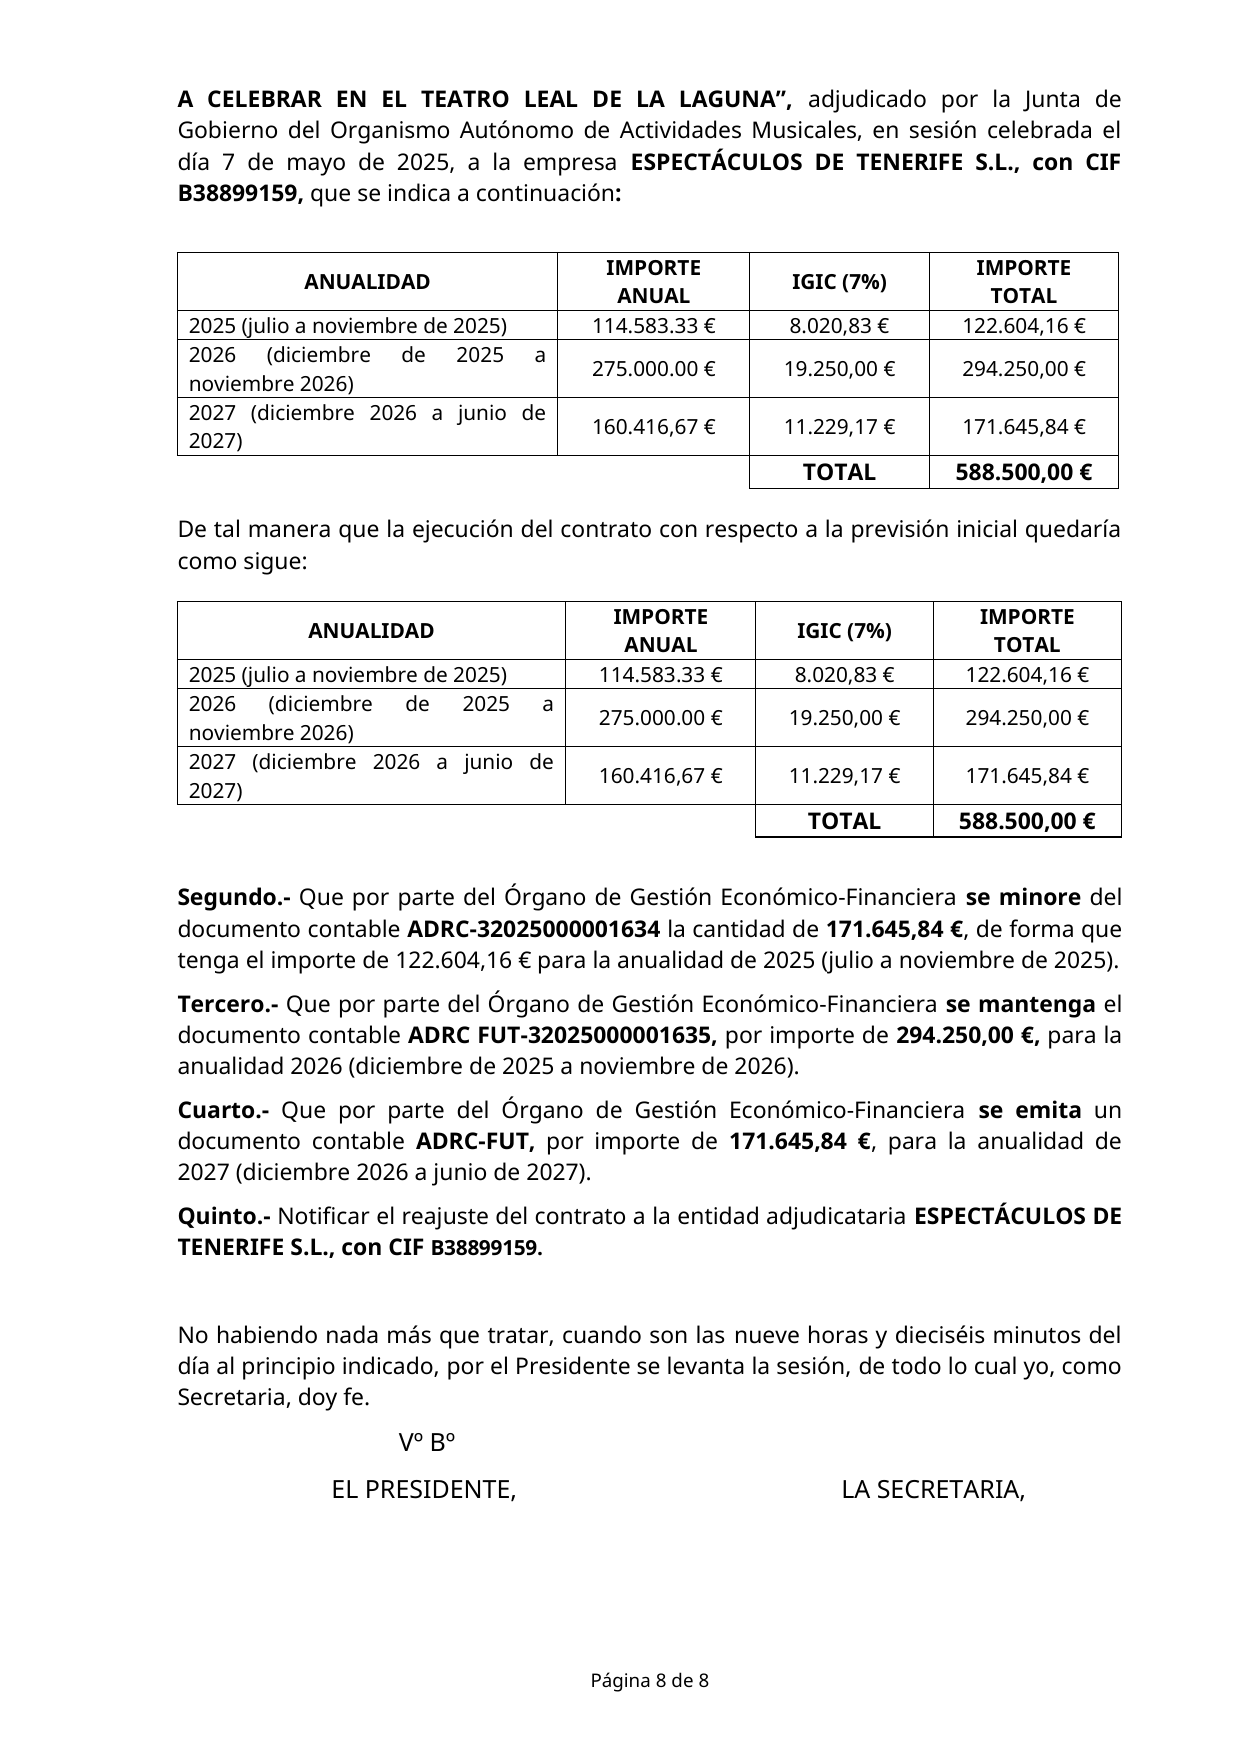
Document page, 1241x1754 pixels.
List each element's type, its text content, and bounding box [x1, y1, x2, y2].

text Quinto.- Notificar el reajuste del contrato a la entidad adjudicataria ESPECTÁCULOS DE TENERIFE S.L., con CIF B38899159. [177, 1200, 1122, 1262]
table_cell 2026 (diciembre de 2025 a noviembre 2026) [178, 340, 557, 397]
text EL PRESIDENTE, LA SECRETARIA, [177, 1472, 1122, 1506]
table_cell TOTAL [756, 805, 933, 836]
table_cell 11.229,17 € [756, 747, 933, 804]
table_cell 294.250,00 € [934, 689, 1121, 746]
table_cell 11.229,17 € [750, 398, 929, 455]
table_header ANUALIDAD [178, 602, 565, 659]
table_cell 2027 (diciembre 2026 a junio de 2027) [178, 747, 565, 804]
table_header IGIC (7%) [750, 253, 929, 310]
table_cell 275.000.00 € [558, 340, 749, 397]
table_cell [177, 456, 558, 487]
text De tal manera que la ejecución del contrato con respecto a la previsión inicial quedaría como sigue: [177, 513, 1122, 576]
table_header IMPORTE TOTAL [930, 253, 1118, 310]
table_cell 2027 (diciembre 2026 a junio de 2027) [178, 398, 557, 455]
text No habiendo nada más que tratar, cuando son las nueve horas y dieciséis minutos del día al principio indicado, por el Presidente se levanta la sesión, de todo lo cual yo, como Secretaria, doy fe. [177, 1319, 1122, 1412]
table_cell 19.250,00 € [750, 340, 929, 397]
table_cell 2026 (diciembre de 2025 a noviembre 2026) [178, 689, 565, 746]
table_header IMPORTE ANUAL [566, 602, 755, 659]
table_cell 171.645,84 € [930, 398, 1118, 455]
table_cell 160.416,67 € [566, 747, 755, 804]
table_cell 122.604,16 € [930, 311, 1118, 339]
text Tercero.- Que por parte del Órgano de Gestión Económico-Financiera se mantenga el documento contable ADRC FUT-32025000001635, por importe de 294.250,00 €, para la anualidad 2026 (diciembre de 2025 a noviembre de 2026). [177, 987, 1122, 1081]
text Cuarto.- Que por parte del Órgano de Gestión Económico-Financiera se emita un documento contable ADRC-FUT, por importe de 171.645,84 €, para la anualidad de 2027 (diciembre 2026 a junio de 2027). [177, 1094, 1122, 1187]
table_cell 275.000.00 € [566, 689, 755, 746]
table_cell 2025 (julio a noviembre de 2025) [178, 311, 557, 339]
table_cell 19.250,00 € [756, 689, 933, 746]
table_cell 2025 (julio a noviembre de 2025) [178, 660, 565, 688]
table_cell 122.604,16 € [934, 660, 1121, 688]
table_cell [177, 805, 566, 836]
table_cell TOTAL [750, 456, 929, 487]
table_cell 588.500,00 € [930, 456, 1118, 487]
text A CELEBRAR EN EL TEATRO LEAL DE LA LAGUNA”, adjudicado por la Junta de Gobierno del Organismo Autónomo de Actividades Musicales, en sesión celebrada el día 7 de mayo de 2025, a la empresa ESPECTÁCULOS DE TENERIFE S.L., con CIF B38899159, que se indica a continuación: [177, 83, 1122, 208]
table_cell 171.645,84 € [934, 747, 1121, 804]
table_cell 588.500,00 € [934, 805, 1121, 836]
table_cell 294.250,00 € [930, 340, 1118, 397]
table_cell 114.583.33 € [566, 660, 755, 688]
table_cell 8.020,83 € [750, 311, 929, 339]
table_cell 114.583.33 € [558, 311, 749, 339]
text Segundo.- Que por parte del Órgano de Gestión Económico-Financiera se minore del documento contable ADRC-32025000001634 la cantidad de 171.645,84 €, de forma que tenga el importe de 122.604,16 € para la anualidad de 2025 (julio a noviembre de 2025). [177, 881, 1122, 975]
table_header IMPORTE ANUAL [558, 253, 749, 310]
table_cell [566, 805, 755, 836]
table_cell 160.416,67 € [558, 398, 749, 455]
table_header IGIC (7%) [756, 602, 933, 659]
table_cell [558, 456, 749, 487]
table_header IMPORTE TOTAL [934, 602, 1121, 659]
text Vº Bº [177, 1425, 1122, 1459]
table_header ANUALIDAD [178, 253, 557, 310]
table_cell 8.020,83 € [756, 660, 933, 688]
